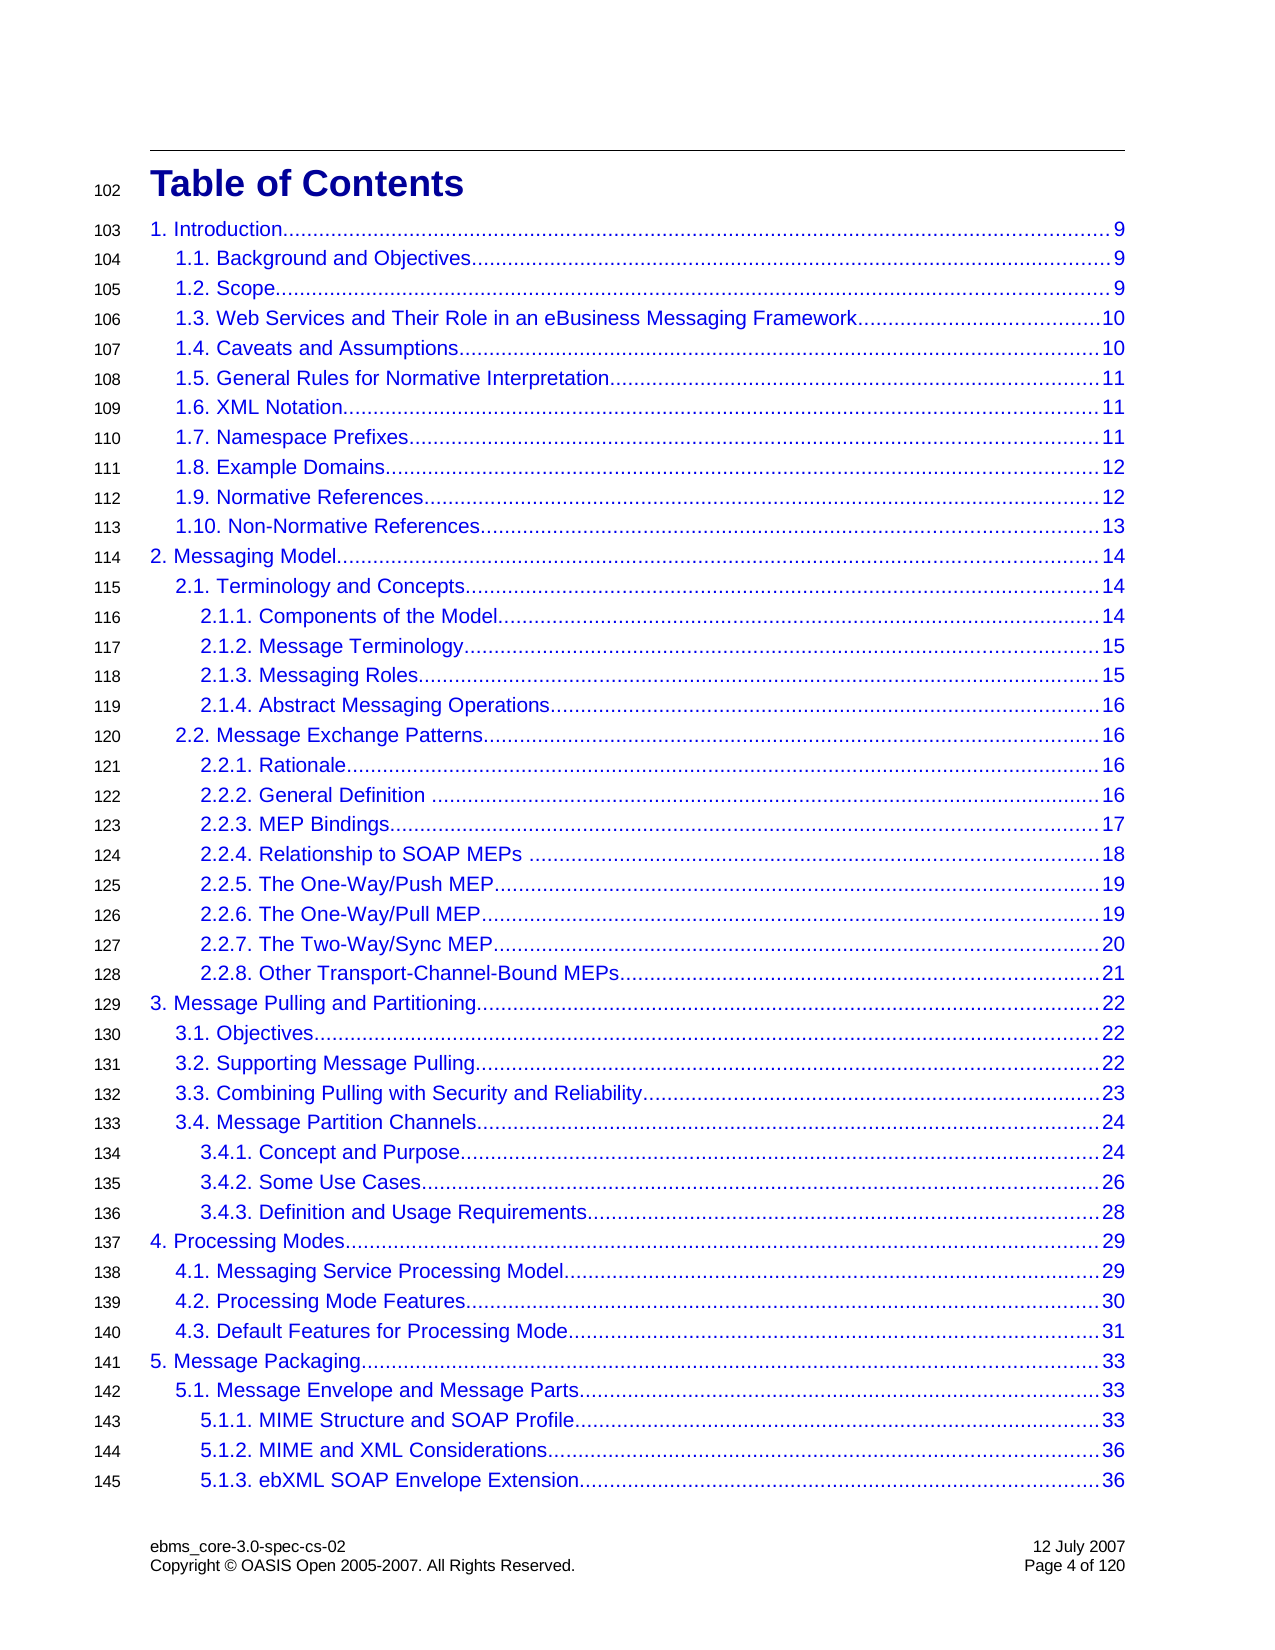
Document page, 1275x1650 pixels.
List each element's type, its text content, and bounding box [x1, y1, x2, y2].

text 1.3. Web Services and Their Role in an eBusiness Messaging Framework 10 [175, 306, 1125, 330]
text 3.4.1. Concept and Purpose 24 [200, 1141, 1125, 1164]
text 2. Messaging Model 14 [150, 545, 1125, 568]
text 5.1. Message Envelope and Message Parts 33 [175, 1379, 1125, 1402]
text 2.2.5. The One-Way/Push MEP 19 [200, 872, 1125, 896]
text 5.1.1. MIME Structure and SOAP Profile 33 [200, 1409, 1125, 1432]
text 4. Processing Modes 29 [150, 1230, 1125, 1253]
text 1.4. Caveats and Assumptions 10 [175, 336, 1125, 360]
text 3.2. Supporting Message Pulling 22 [175, 1051, 1125, 1075]
text 3.4.2. Some Use Cases 26 [200, 1170, 1125, 1194]
text 2.1.4. Abstract Messaging Operations 16 [200, 694, 1125, 717]
text 2.2.4. Relationship to SOAP MEPs 18 [200, 843, 1125, 866]
text 2.1. Terminology and Concepts 14 [175, 574, 1125, 598]
text 4.1. Messaging Service Processing Model 29 [175, 1260, 1125, 1283]
subtitle Table of Contents [150, 151, 1125, 204]
text 2.2.8. Other Transport-Channel-Bound MEPs 21 [200, 962, 1125, 985]
text 2.1.3. Messaging Roles 15 [200, 664, 1125, 687]
text 1.6. XML Notation 11 [175, 396, 1125, 419]
text 5.1.3. ebXML SOAP Envelope Extension 36 [200, 1468, 1125, 1492]
text 2.2.2. General Definition 16 [200, 783, 1125, 807]
text 2.2.7. The Two-Way/Sync MEP 20 [200, 932, 1125, 956]
text 2.1.2. Message Terminology 15 [200, 634, 1125, 658]
text 1.2. Scope 9 [175, 277, 1125, 300]
text 2.2.6. The One-Way/Pull MEP 19 [200, 902, 1125, 926]
text 2.2.3. MEP Bindings 17 [200, 813, 1125, 836]
text 3.1. Objectives 22 [175, 1021, 1125, 1045]
text 3.4.3. Definition and Usage Requirements 28 [200, 1200, 1125, 1224]
text 1.9. Normative References 12 [175, 485, 1125, 509]
text 1.5. General Rules for Normative Interpretation 11 [175, 366, 1125, 389]
text 4.2. Processing Mode Features 30 [175, 1289, 1125, 1313]
text 4.3. Default Features for Processing Mode 31 [175, 1319, 1125, 1343]
text 1.1. Background and Objectives 9 [175, 247, 1125, 270]
text 2.2. Message Exchange Patterns 16 [175, 723, 1125, 747]
text 1. Introduction 9 [150, 217, 1125, 241]
text 2.2.1. Rationale 16 [200, 753, 1125, 777]
text 1.8. Example Domains 12 [175, 455, 1125, 479]
text 3.4. Message Partition Channels 24 [175, 1111, 1125, 1134]
text 1.10. Non-Normative References 13 [175, 515, 1125, 538]
text 5. Message Packaging 33 [150, 1349, 1125, 1373]
text 2.1.1. Components of the Model 14 [200, 604, 1125, 628]
text 3. Message Pulling and Partitioning 22 [150, 992, 1125, 1015]
text 1.7. Namespace Prefixes 11 [175, 426, 1125, 449]
text 5.1.2. MIME and XML Considerations 36 [200, 1438, 1125, 1462]
text 3.3. Combining Pulling with Security and Reliability 23 [175, 1081, 1125, 1104]
